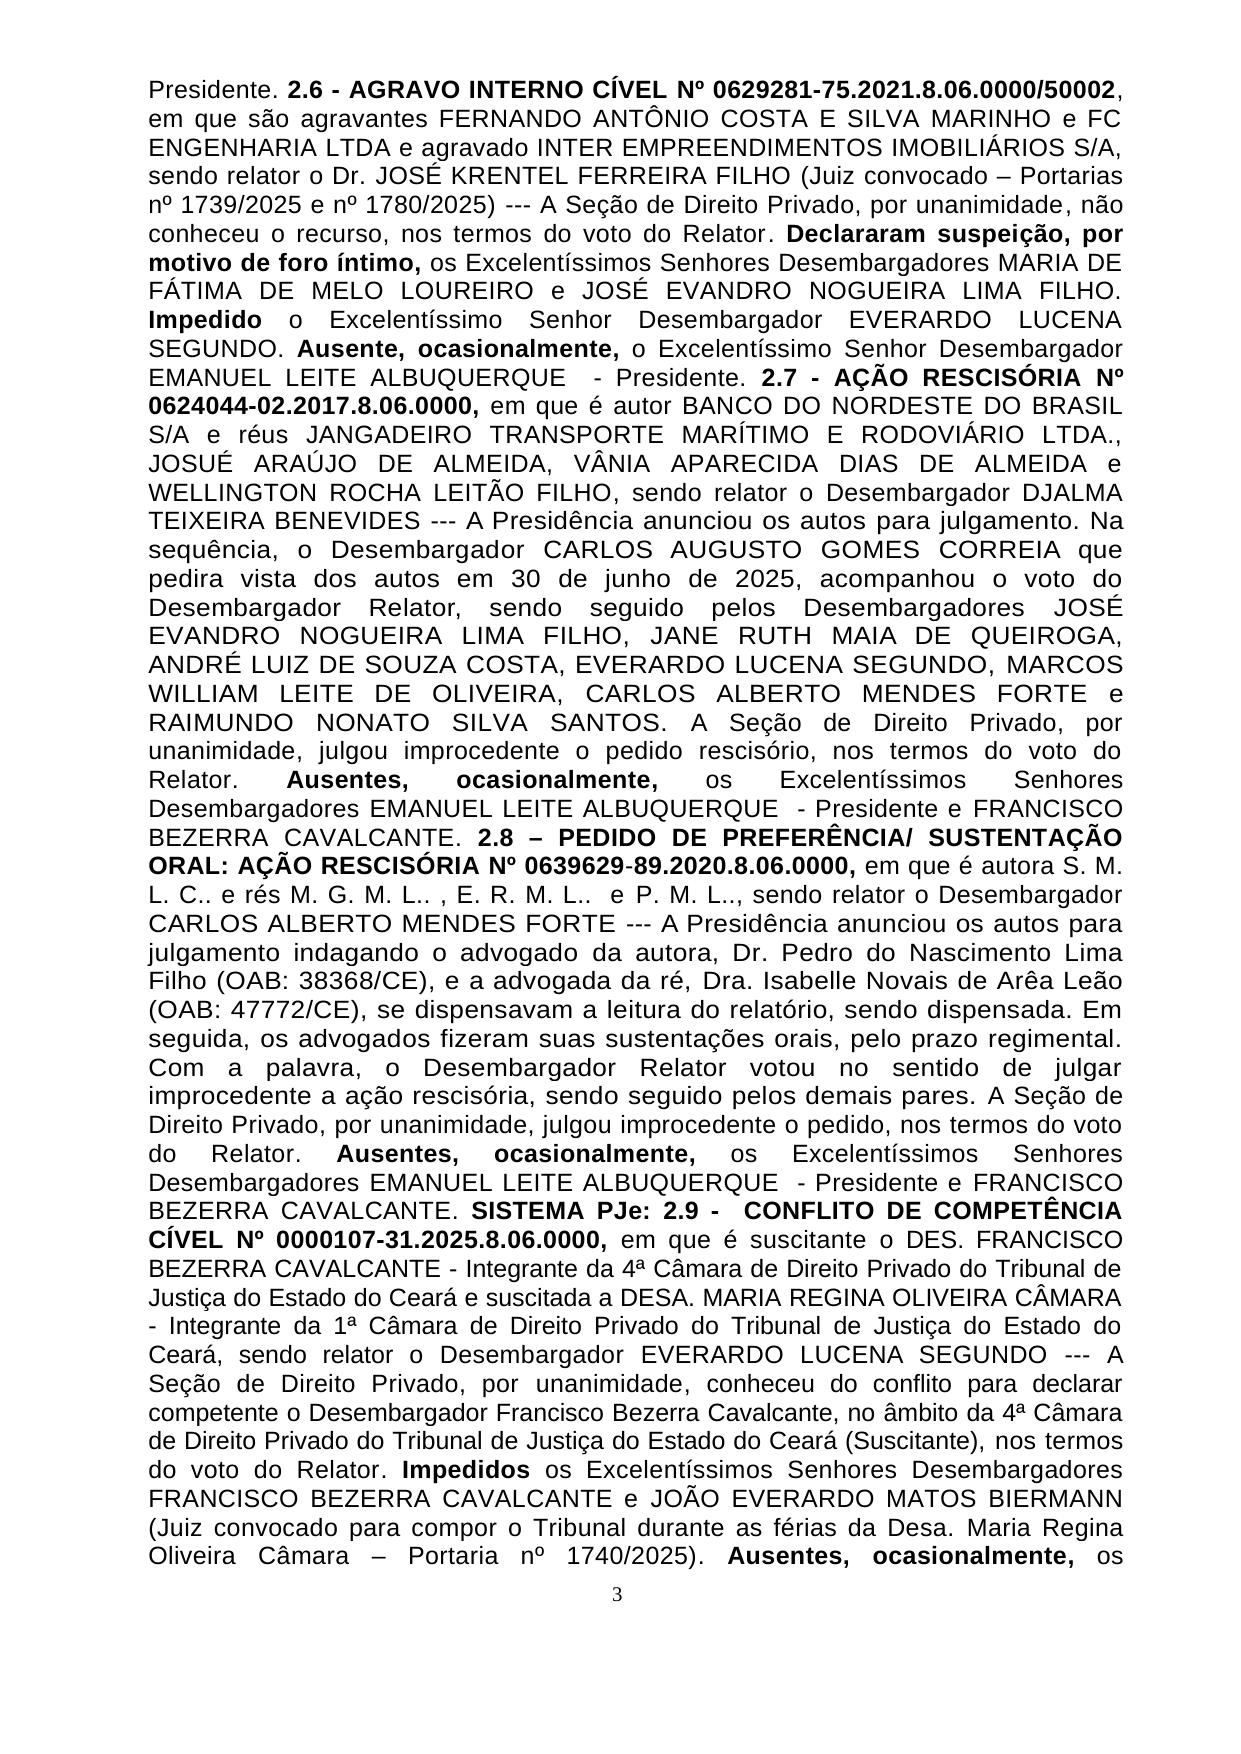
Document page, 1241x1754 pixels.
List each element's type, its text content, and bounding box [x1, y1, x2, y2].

text - Presidente. 2.6 - AGRAVO INTERNO CÍVEL Nº 0629281-75.2021.8.06.0000/50002, em que são agravantes FERNANDO ANTÔNIO COSTA E SILVA MARINHO e FC ENGENHARIA LTDA e agravado INTER EMPREENDIMENTOS IMOBILIÁRIOS S/A, sendo relator o Dr. JOSÉ KRENTEL FERREIRA FILHO (Juiz convocado – Portarias nº 1739/2025 e nº 1780/2025) --- A Seção de Direito Privado, por unanimidade, não conheceu o recurso, nos termos do voto do Relator. Declararam suspeição, por motivo de foro íntimo, os Excelentíssimos Senhores Desembargadores MARIA DE FÁTIMA DE MELO LOUREIRO e JOSÉ EVANDRO NOGUEIRA LIMA FILHO. Impedido o Excelentíssimo Senhor Desembargador EVERARDO LUCENA SEGUNDO. Ausente, ocasionalmente, o Excelentíssimo Senhor Desembargador EMANUEL LEITE ALBUQUERQUE - Presidente. 2.7 - AÇÃO RESCISÓRIA Nº 0624044-02.2017.8.06.0000, em que é autor BANCO DO NORDESTE DO BRASIL S/A e réus JANGADEIRO TRANSPORTE MARÍTIMO E RODOVIÁRIO LTDA., JOSUÉ ARAÚJO DE ALMEIDA, VÂNIA APARECIDA DIAS DE ALMEIDA e WELLINGTON ROCHA LEITÃO FILHO, sendo relator o Desembargador DJALMA TEIXEIRA BENEVIDES --- A Presidência anunciou os autos para julgamento. Na sequência, o Desembargador CARLOS AUGUSTO GOMES CORREIA que pedira vista dos autos em 30 de junho de 2025, acompanhou o voto do Desembargador Relator, sendo seguido pelos Desembargadores JOSÉ EVANDRO NOGUEIRA LIMA FILHO, JANE RUTH MAIA DE QUEIROGA, ANDRÉ LUIZ DE SOUZA COSTA, EVERARDO LUCENA SEGUNDO, MARCOS WILLIAM LEITE DE OLIVEIRA, CARLOS ALBERTO MENDES FORTE e RAIMUNDO NONATO SILVA SANTOS. A Seção de Direito Privado, por unanimidade, julgou improcedente o pedido rescisório, nos termos do voto do Relator. Ausentes, ocasionalmente, os Excelentíssimos Senhores Desembargadores EMANUEL LEITE ALBUQUERQUE - Presidente e FRANCISCO BEZERRA CAVALCANTE. 2.8 – PEDIDO DE PREFERÊNCIA/ SUSTENTAÇÃO ORAL: AÇÃO RESCISÓRIA Nº 0639629-89.2020.8.06.0000, em que é autora S. M. L. C.. e rés M. G. M. L.. , E. R. M. L.. e P. M. L.., sendo relator o Desembargador CARLOS ALBERTO MENDES FORTE --- A Presidência anunciou os autos para julgamento indagando o advogado da autora, Dr. Pedro do Nascimento Lima Filho (OAB: 38368/CE), e a advogada da ré, Dra. Isabelle Novais de Arêa Leão (OAB: 47772/CE), se dispensavam a leitura do relatório, sendo dispensada. Em seguida, os advogados fizeram suas sustentações orais, pelo prazo regimental. Com a palavra, o Desembargador Relator votou no sentido de julgar improcedente a ação rescisória, sendo seguido pelos demais pares. A Seção de Direito Privado, por unanimidade, julgou improcedente o pedido, nos termos do voto do Relator. Ausentes, ocasionalmente, os Excelentíssimos Senhores Desembargadores EMANUEL LEITE ALBUQUERQUE - Presidente e FRANCISCO BEZERRA CAVALCANTE. SISTEMA PJe: 2.9 - CONFLITO DE COMPETÊNCIA CÍVEL Nº 0000107-31.2025.8.06.0000, em que é suscitante o DES. FRANCISCO BEZERRA CAVALCANTE - Integrante da 4ª Câmara de Direito Privado do Tribunal de Justiça do Estado do Ceará e suscitada a DESA. MARIA REGINA OLIVEIRA CÂMARA - Integrante da 1ª Câmara de Direito Privado do Tribunal de Justiça do Estado do Ceará, sendo relator o Desembargador EVERARDO LUCENA SEGUNDO --- A Seção de Direito Privado, por unanimidade, conheceu do conflito para declarar competente o Desembargador Francisco Bezerra Cavalcante, no âmbito da 4ª Câmara de Direito Privado do Tribunal de Justiça do Estado do Ceará (Suscitante), nos termos do voto do Relator. Impedidos os Excelentíssimos Senhores Desembargadores FRANCISCO BEZERRA CAVALCANTE e JOÃO EVERARDO MATOS BIERMANN (Juiz convocado para compor o Tribunal durante as férias da Desa. Maria Regina Oliveira Câmara – Portaria nº 1740/2025). Ausentes, ocasionalmente, os [148, 75, 1123, 1570]
